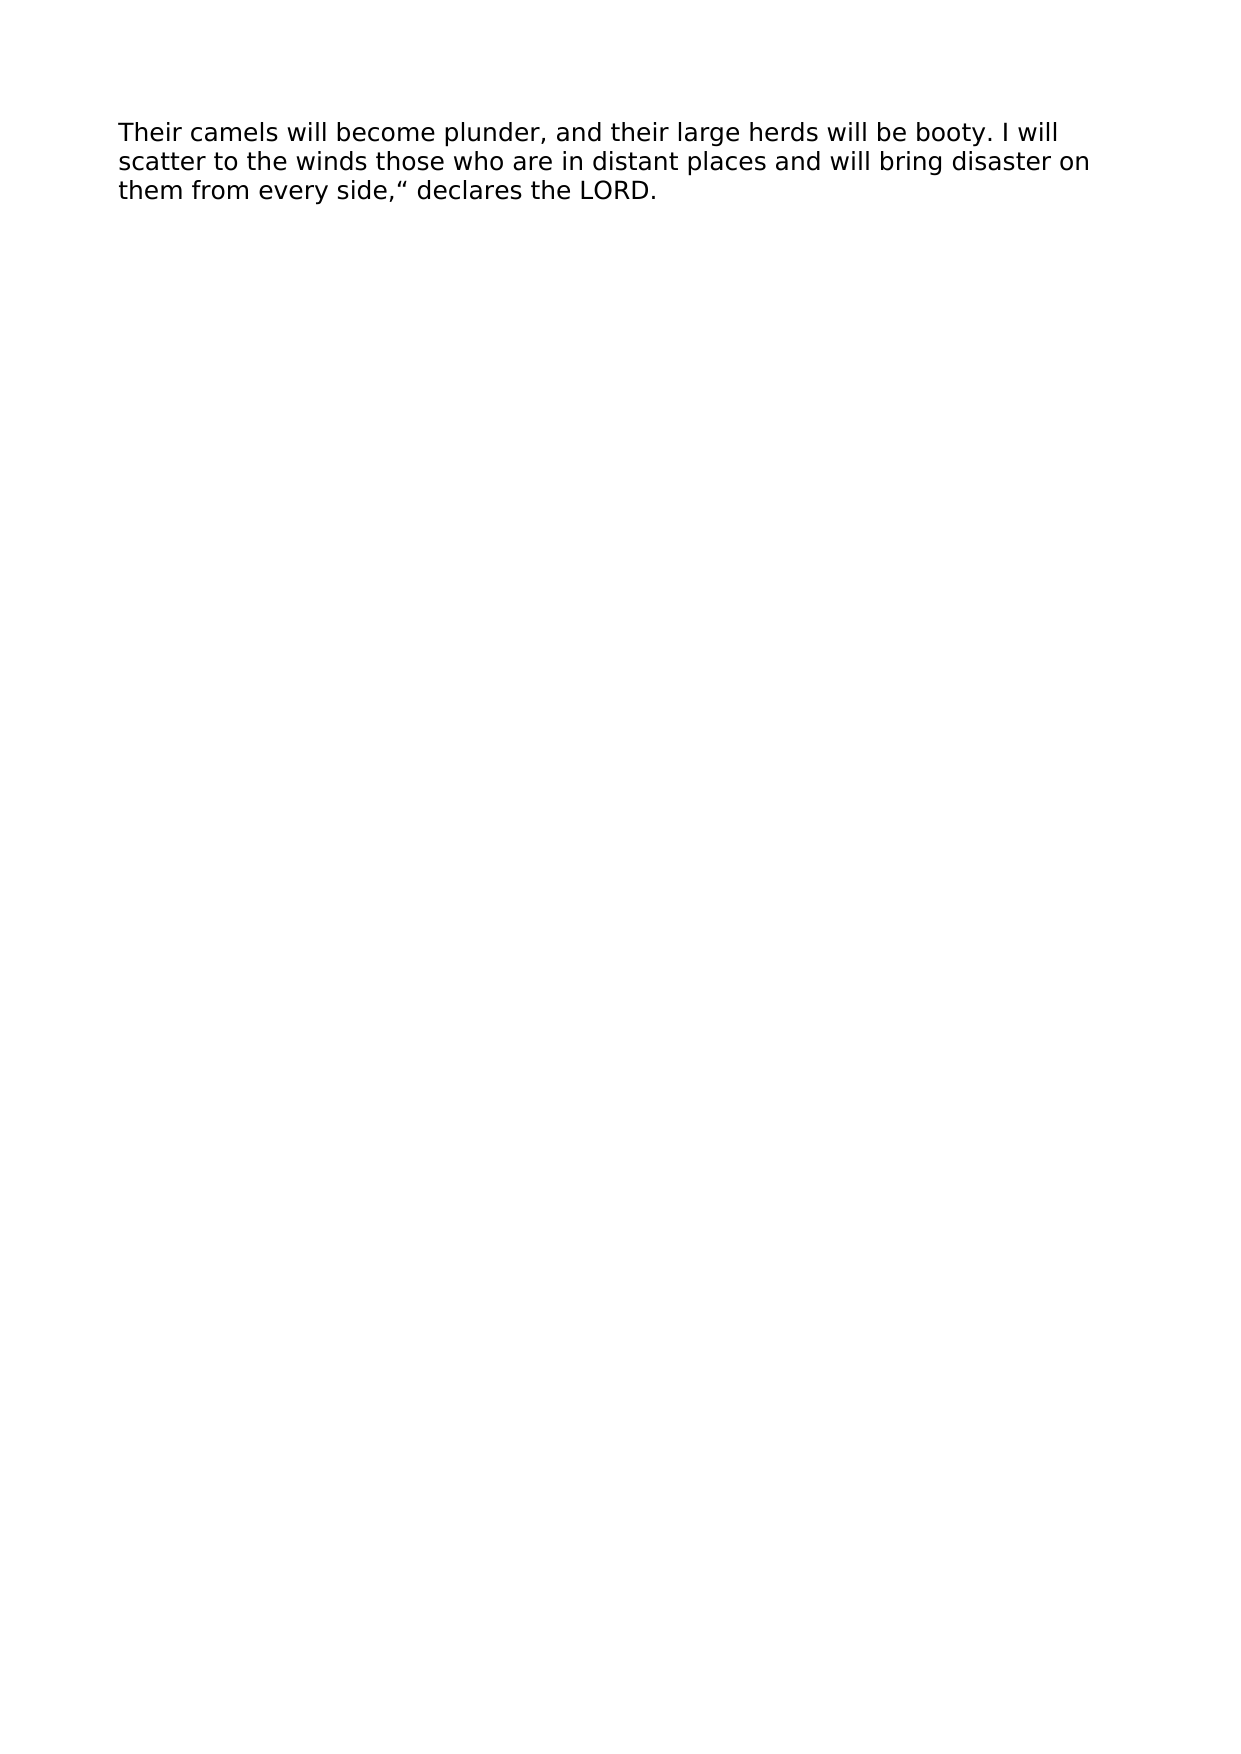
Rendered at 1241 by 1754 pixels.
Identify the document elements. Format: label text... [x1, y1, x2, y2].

text Their camels will become plunder, and their large herds will be booty. I will scatter to the winds those who are in distant places and will bring disaster on them from every side,“ declares the LORD. [118, 118, 1122, 206]
